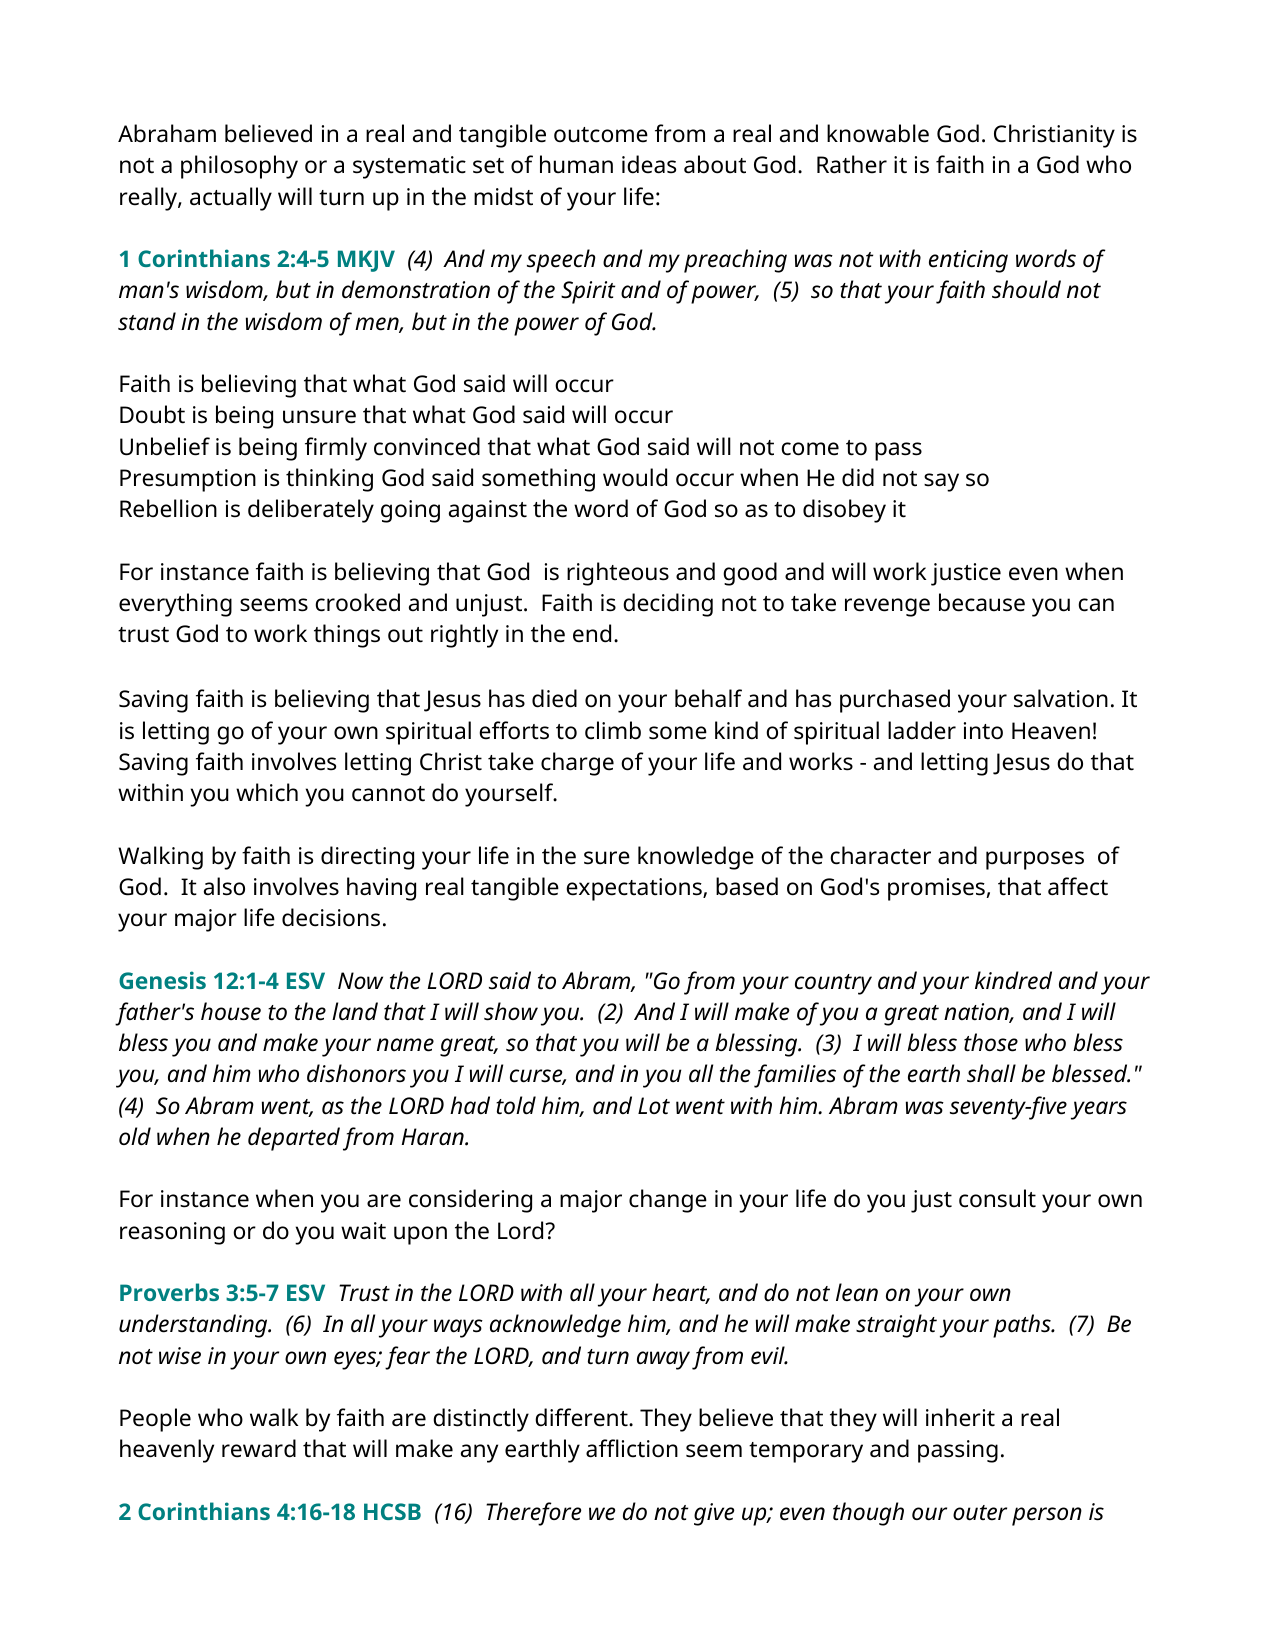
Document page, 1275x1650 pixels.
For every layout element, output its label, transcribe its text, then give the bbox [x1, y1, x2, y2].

text People who walk by faith are distinctly different. They believe that they will inherit a real heavenly reward that will make any earthly affliction seem temporary and passing. [118, 1402, 1157, 1465]
text Proverbs 3:5-7 ESV Trust in the LORD with all your heart, and do not lean on your own understanding. (6) In all your ways acknowledge him, and he will make straight your paths. (7) Be not wise in your own eyes; fear the LORD, and turn away from evil. [118, 1277, 1157, 1371]
text Doubt is being unsure that what God said will occur [118, 399, 1157, 431]
text Presumption is thinking God said something would occur when He did not say so [118, 462, 1157, 493]
text Unbelief is being firmly convinced that what God said will not come to pass [118, 431, 1157, 462]
text Walking by faith is directing your life in the sure knowledge of the character and purposes of God. It also involves having real tangible expectations, based on God's promises, that affect your major life decisions. [118, 840, 1157, 933]
text Faith is believing that what God said will occur [118, 368, 1157, 399]
text Abraham believed in a real and tangible outcome from a real and knowable God. Christianity is not a philosophy or a systematic set of human ideas about God. Rather it is faith in a God who really, actually will turn up in the midst of your life: [118, 118, 1157, 212]
text For instance faith is believing that God is righteous and good and will work justice even when everything seems crooked and unjust. Faith is deciding not to take revenge because you can trust God to work things out rightly in the end. [118, 556, 1157, 649]
text Rebellion is deliberately going against the word of God so as to disobey it [118, 493, 1157, 524]
text For instance when you are considering a major change in your life do you just consult your own reasoning or do you wait upon the Lord? [118, 1183, 1157, 1246]
text 2 Corinthians 4:16-18 HCSB (16) Therefore we do not give up; even though our outer person is [118, 1496, 1157, 1527]
text Saving faith is believing that Jesus has died on your behalf and has purchased your salvation. It is letting go of your own spiritual efforts to climb some kind of spiritual ladder into Heaven! Saving faith involves letting Christ take charge of your life and works - and letting Jesus do that within you which you cannot do yourself. [118, 683, 1157, 808]
text 1 Corinthians 2:4-5 MKJV (4) And my speech and my preaching was not with enticing words of man's wisdom, but in demonstration of the Spirit and of power, (5) so that your faith should not stand in the wisdom of men, but in the power of God. [118, 243, 1157, 337]
text Genesis 12:1-4 ESV Now the LORD said to Abram, "Go from your country and your kindred and your father's house to the land that I will show you. (2) And I will make of you a great nation, and I will bless you and make your name great, so that you will be a blessing. (3) I will bless those who bless you, and him who dishonors you I will curse, and in you all the families of the earth shall be blessed." (4) So Abram went, as the LORD had told him, and Lot went with him. Abram was seventy-five years old when he departed from Haran. [118, 965, 1157, 1152]
